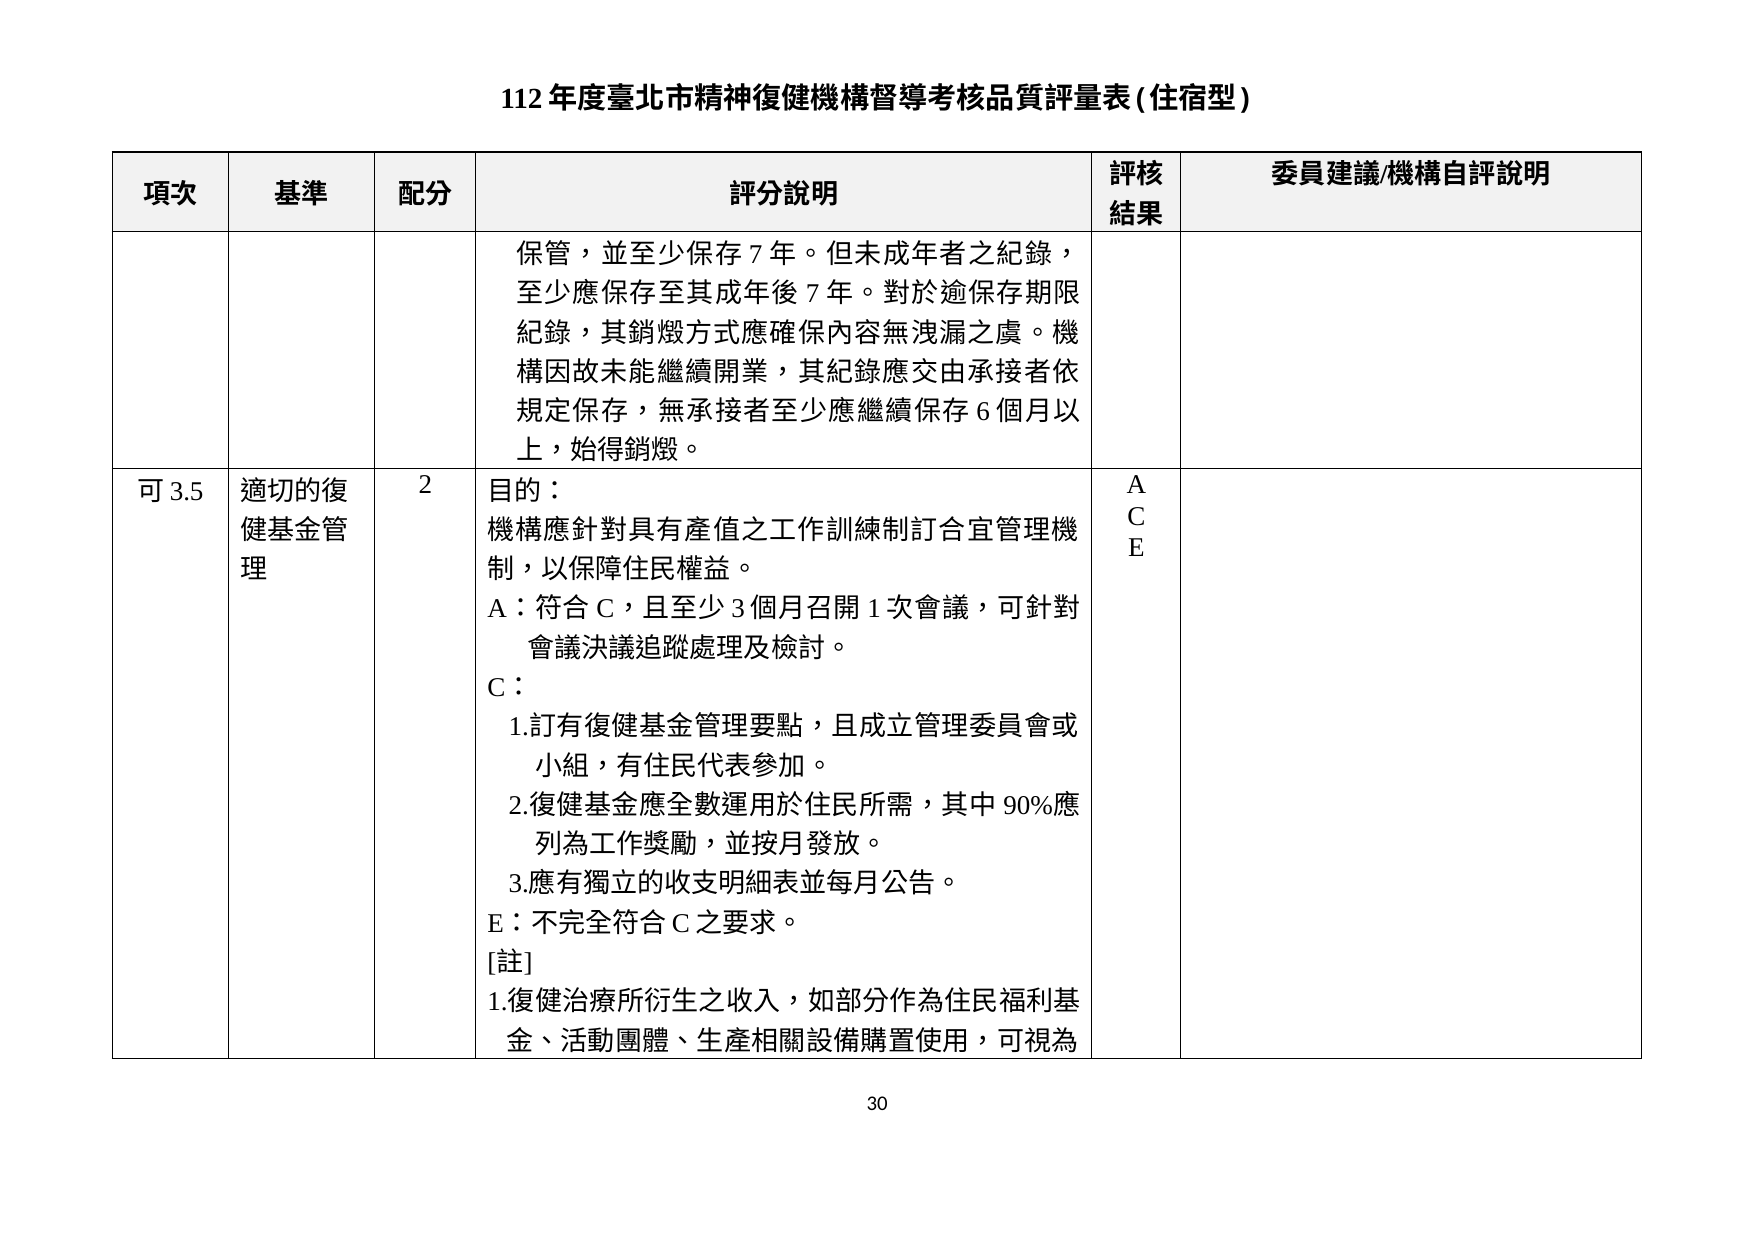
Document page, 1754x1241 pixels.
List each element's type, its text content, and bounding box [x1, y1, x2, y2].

table_cell 適切的復健基金管理 [229, 469, 374, 1058]
table_header 委員建議/機構自評說明 [1181, 153, 1641, 231]
table_cell [1181, 469, 1641, 1058]
table_cell [1181, 232, 1641, 468]
table_header 基準 [229, 153, 374, 231]
table_cell 2 [375, 469, 475, 1058]
table_header 配分 [375, 153, 475, 231]
table_cell [1092, 232, 1180, 468]
table_header 評分說明 [476, 153, 1091, 231]
table_cell 目的： 機構應針對具有產值之工作訓練制訂合宜管理機制，以保障住民權益。 A：符合C，且至少3個月召開1次會議，可針對會議決議追蹤處理及檢討。 C： 1.訂有復健基金管理要點，且成立管理委員會或小組，有住民代表參加。 2.復健基金應全數運用於住民所需，其中90%應列為工作獎勵，並按月發放。 3.應有獨立的收支明細表並每月公告。 E：不完全符合C之要求。 [註] 1.復健治療所衍生之收入，如部分作為住民福利基金、活動團體、生產相關設備購置使用，可視為 [476, 469, 1091, 1058]
table_header 評核 結果 [1092, 153, 1180, 231]
table_cell 保管，並至少保存7年。但未成年者之紀錄，至少應保存至其成年後7年。對於逾保存期限紀錄，其銷燬方式應確保內容無洩漏之虞。機構因故未能繼續開業，其紀錄應交由承接者依規定保存，無承接者至少應繼續保存6個月以上，始得銷燬。 [476, 232, 1091, 468]
table_cell [113, 232, 228, 468]
table_cell [229, 232, 374, 468]
table_cell [375, 232, 475, 468]
table_cell 可3.5 [113, 469, 228, 1058]
table_header 項次 [113, 153, 228, 231]
table_cell A C E [1092, 469, 1180, 1058]
